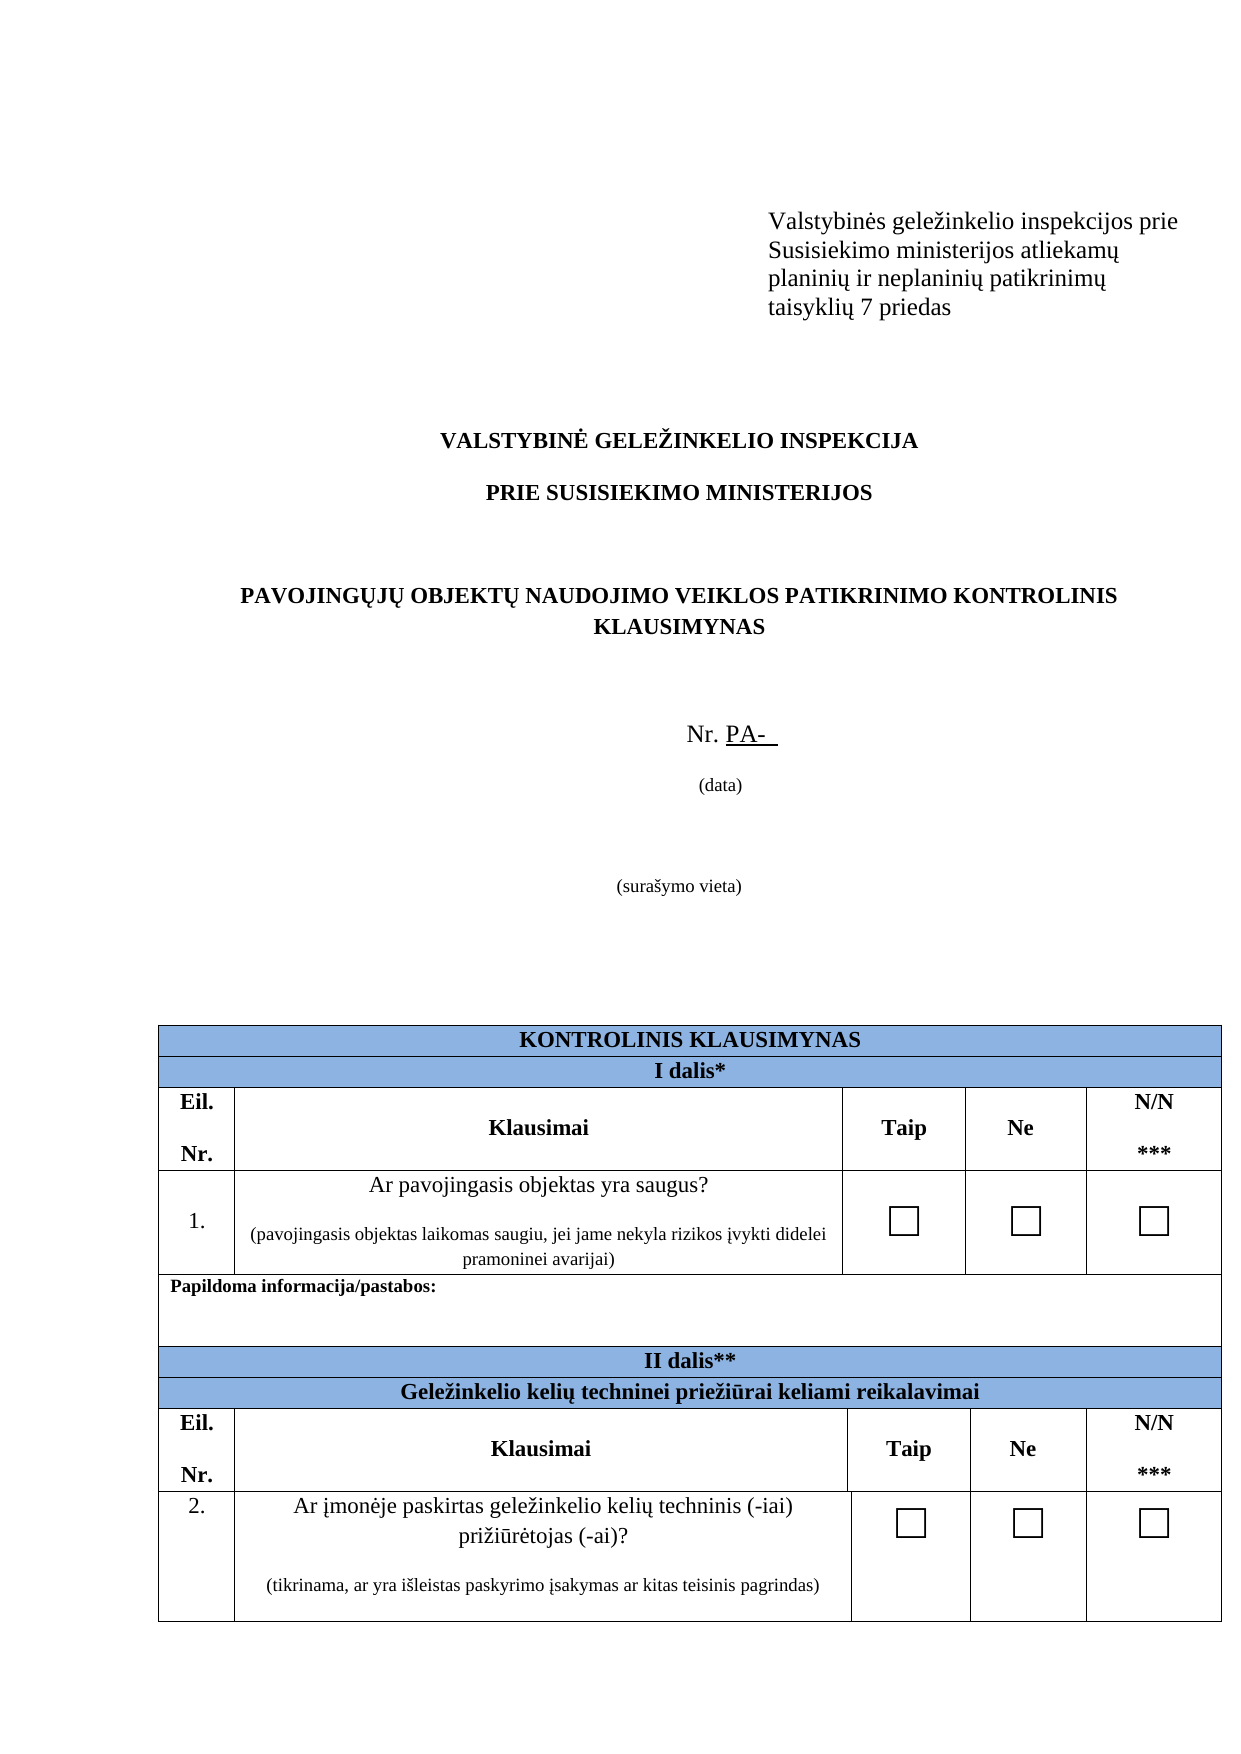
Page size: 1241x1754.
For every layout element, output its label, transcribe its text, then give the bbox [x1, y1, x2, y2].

table_cell Taip [843, 1088, 965, 1170]
table_cell II dalis** [159, 1347, 1221, 1377]
table_cell 1. [159, 1171, 234, 1273]
table_cell □ [1087, 1492, 1221, 1621]
table_header KONTROLINIS KLAUSIMYNAS [159, 1026, 1221, 1056]
table_cell □ [971, 1492, 1086, 1621]
table_cell □ [852, 1492, 970, 1621]
table_cell Klausimai [235, 1088, 842, 1170]
table_cell Eil. Nr. [159, 1409, 234, 1491]
table_cell Eil. Nr. [159, 1088, 234, 1170]
text (data) [177, 774, 1181, 795]
text (surašymo vieta) [177, 875, 1181, 896]
table_cell □ [843, 1171, 965, 1273]
table_cell N/N *** [1087, 1409, 1221, 1491]
table_cell □ [1087, 1171, 1221, 1273]
table_cell □ [966, 1171, 1086, 1273]
table_cell I dalis* [159, 1057, 1221, 1087]
table_cell Ar įmonėje paskirtas geležinkelio kelių techninis (-iai) prižiūrėtojas (-ai)? (tikrinama, ar yra išleistas paskyrimo įsakymas ar kitas teisinis pagrindas) [235, 1492, 851, 1621]
table_cell Geležinkelio kelių techninei priežiūrai keliami reikalavimai [159, 1378, 1221, 1408]
text VALSTYBINĖ GELEŽINKELIO INSPEKCIJA [177, 427, 1181, 454]
table_cell Ar pavojingasis objektas yra saugus? (pavojingasis objektas laikomas saugiu, jei jame nekyla rizikos įvykti didelei pramoninei avarijai) [235, 1171, 842, 1273]
text planinių ir neplaninių patikrinimų taisyklių 7 priedas [768, 263, 1181, 321]
table_cell 2. [159, 1492, 234, 1621]
text Valstybinės geležinkelio inspekcijos prie Susisiekimo ministerijos atliekamų [768, 206, 1181, 263]
table_cell Ne [971, 1409, 1086, 1491]
text Nr. PA- [177, 719, 1181, 748]
table_cell Klausimai [235, 1409, 847, 1491]
text PRIE SUSISIEKIMO MINISTERIJOS [177, 479, 1181, 505]
text PAVOJINGŲJŲ OBJEKTŲ NAUDOJIMO VEIKLOS PATIKRINIMO KONTROLINIS KLAUSIMYNAS [177, 583, 1181, 639]
table_cell N/N *** [1087, 1088, 1221, 1170]
table_cell Taip [848, 1409, 970, 1491]
table_cell Papildoma informacija/pastabos: [159, 1275, 1221, 1346]
table_cell Ne [966, 1088, 1086, 1170]
